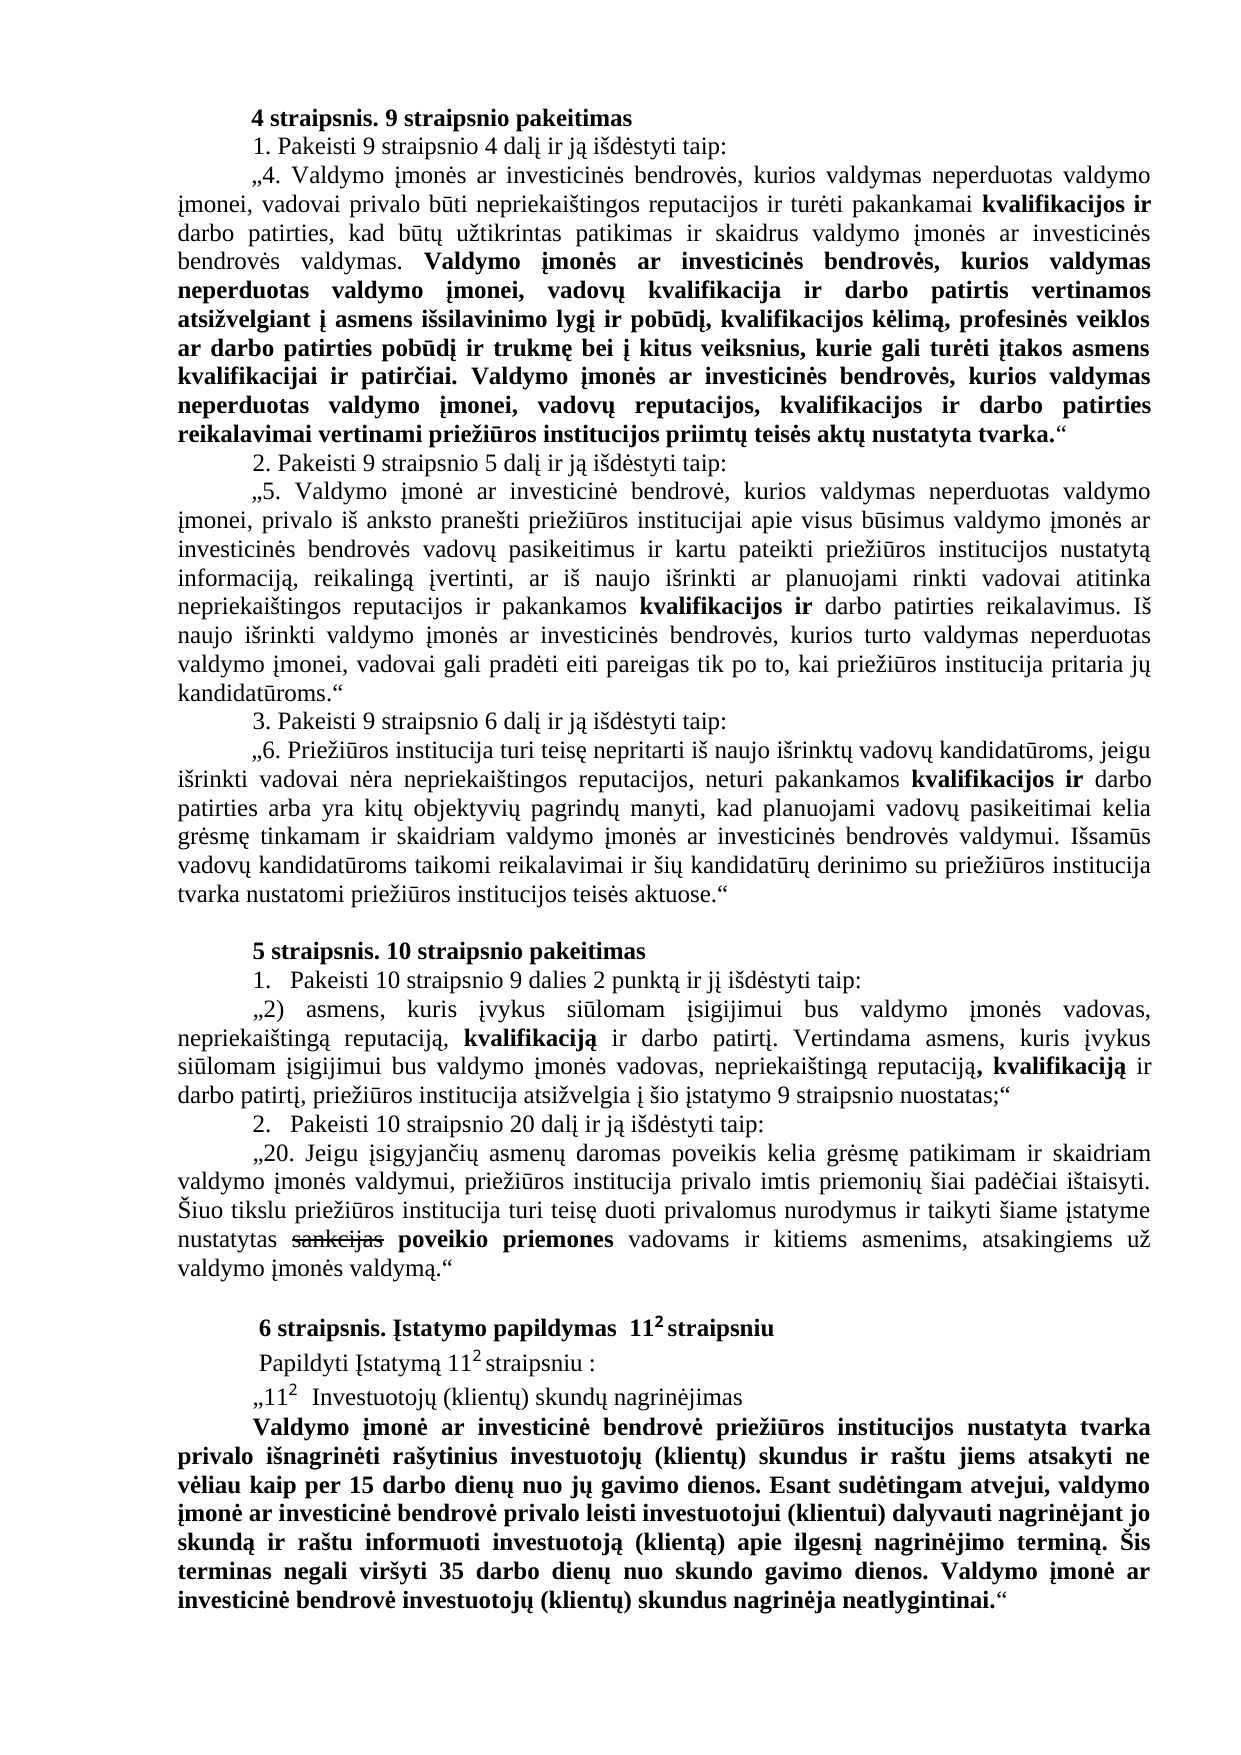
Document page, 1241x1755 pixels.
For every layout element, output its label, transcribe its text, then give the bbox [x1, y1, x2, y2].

text „20. Jeigu įsigyjančių asmenų daromas poveikis kelia grėsmę patikimam ir skaidriam valdymo įmonės valdymui, priežiūros institucija privalo imtis priemonių šiai padėčiai ištaisyti. Šiuo tikslu priežiūros institucija turi teisę duoti privalomus nurodymus ir taikyti šiame įstatyme nustatytas sankcijas poveikio priemones vadovams ir kitiems asmenims, atsakingiems už valdymo įmonės valdymą.“ [177, 1138, 1152, 1281]
text „5. Valdymo įmonė ar investicinė bendrovė, kurios valdymas neperduotas valdymo įmonei, privalo iš anksto pranešti priežiūros institucijai apie visus būsimus valdymo įmonės ar investicinės bendrovės vadovų pasikeitimus ir kartu pateikti priežiūros institucijos nustatytą informaciją, reikalingą įvertinti, ar iš naujo išrinkti ar planuojami rinkti vadovai atitinka nepriekaištingos reputacijos ir pakankamos kvalifikacijos ir darbo patirties reikalavimus. Iš naujo išrinkti valdymo įmonės ar investicinės bendrovės, kurios turto valdymas neperduotas valdymo įmonei, vadovai gali pradėti eiti pareigas tik po to, kai priežiūros institucija pritaria jų kandidatūroms.“ [177, 476, 1152, 706]
list Pakeisti 10 straipsnio 20 dalį ir ją išdėstyti taip: [252, 1109, 1152, 1138]
text 4 straipsnis. 9 straipsnio pakeitimas [251, 103, 1152, 131]
text „6. Priežiūros institucija turi teisę nepritarti iš naujo išrinktų vadovų kandidatūroms, jeigu išrinkti vadovai nėra nepriekaištingos reputacijos, neturi pakankamos kvalifikacijos ir darbo patirties arba yra kitų objektyvių pagrindų manyti, kad planuojami vadovų pasikeitimai kelia grėsmę tinkamam ir skaidriam valdymo įmonės ar investicinės bendrovės valdymui. Išsamūs vadovų kandidatūroms taikomi reikalavimai ir šių kandidatūrų derinimo su priežiūros institucija tvarka nustatomi priežiūros institucijos teisės aktuose.“ [177, 735, 1152, 908]
text „112 Investuotojų (klientų) skundų nagrinėjimas [177, 1378, 1152, 1412]
text Papildyti Įstatymą 112 straipsniu : [177, 1344, 1152, 1378]
text 5 straipsnis. 10 straipsnio pakeitimas [177, 936, 1152, 965]
text „4. Valdymo įmonės ar investicinės bendrovės, kurios valdymas neperduotas valdymo įmonei, vadovai privalo būti nepriekaištingos reputacijos ir turėti pakankamai kvalifikacijos ir darbo patirties, kad būtų užtikrintas patikimas ir skaidrus valdymo įmonės ar investicinės bendrovės valdymas. Valdymo įmonės ar investicinės bendrovės, kurios valdymas neperduotas valdymo įmonei, vadovų kvalifikacija ir darbo patirtis vertinamos atsižvelgiant į asmens išsilavinimo lygį ir pobūdį, kvalifikacijos kėlimą, profesinės veiklos ar darbo patirties pobūdį ir trukmę bei į kitus veiksnius, kurie gali turėti įtakos asmens kvalifikacijai ir patirčiai. Valdymo įmonės ar investicinės bendrovės, kurios valdymas neperduotas valdymo įmonei, vadovų reputacijos, kvalifikacijos ir darbo patirties reikalavimai vertinami priežiūros institucijos priimtų teisės aktų nustatyta tvarka.“ [177, 160, 1152, 448]
text 6 straipsnis. Įstatymo papildymas 112 straipsniu [177, 1310, 1152, 1344]
text 1. Pakeisti 9 straipsnio 4 dalį ir ją išdėstyti taip: [177, 131, 1152, 160]
text 2. Pakeisti 9 straipsnio 5 dalį ir ją išdėstyti taip: [177, 448, 1152, 476]
text Valdymo įmonė ar investicinė bendrovė priežiūros institucijos nustatyta tvarka privalo išnagrinėti rašytinius investuotojų (klientų) skundus ir raštu jiems atsakyti ne vėliau kaip per 15 darbo dienų nuo jų gavimo dienos. Esant sudėtingam atvejui, valdymo įmonė ar investicinė bendrovė privalo leisti investuotojui (klientui) dalyvauti nagrinėjant jo skundą ir raštu informuoti investuotoją (klientą) apie ilgesnį nagrinėjimo terminą. Šis terminas negali viršyti 35 darbo dienų nuo skundo gavimo dienos. Valdymo įmonė ar investicinė bendrovė investuotojų (klientų) skundus nagrinėja neatlygintinai.“ [177, 1412, 1152, 1613]
text „2) asmens, kuris įvykus siūlomam įsigijimui bus valdymo įmonės vadovas, nepriekaištingą reputaciją, kvalifikaciją ir darbo patirtį. Vertindama asmens, kuris įvykus siūlomam įsigijimui bus valdymo įmonės vadovas, nepriekaištingą reputaciją, kvalifikaciją ir darbo patirtį, priežiūros institucija atsižvelgia į šio įstatymo 9 straipsnio nuostatas;“ [177, 994, 1152, 1109]
list Pakeisti 10 straipsnio 9 dalies 2 punktą ir jį išdėstyti taip: [252, 965, 1152, 994]
text 3. Pakeisti 9 straipsnio 6 dalį ir ją išdėstyti taip: [177, 706, 1152, 735]
